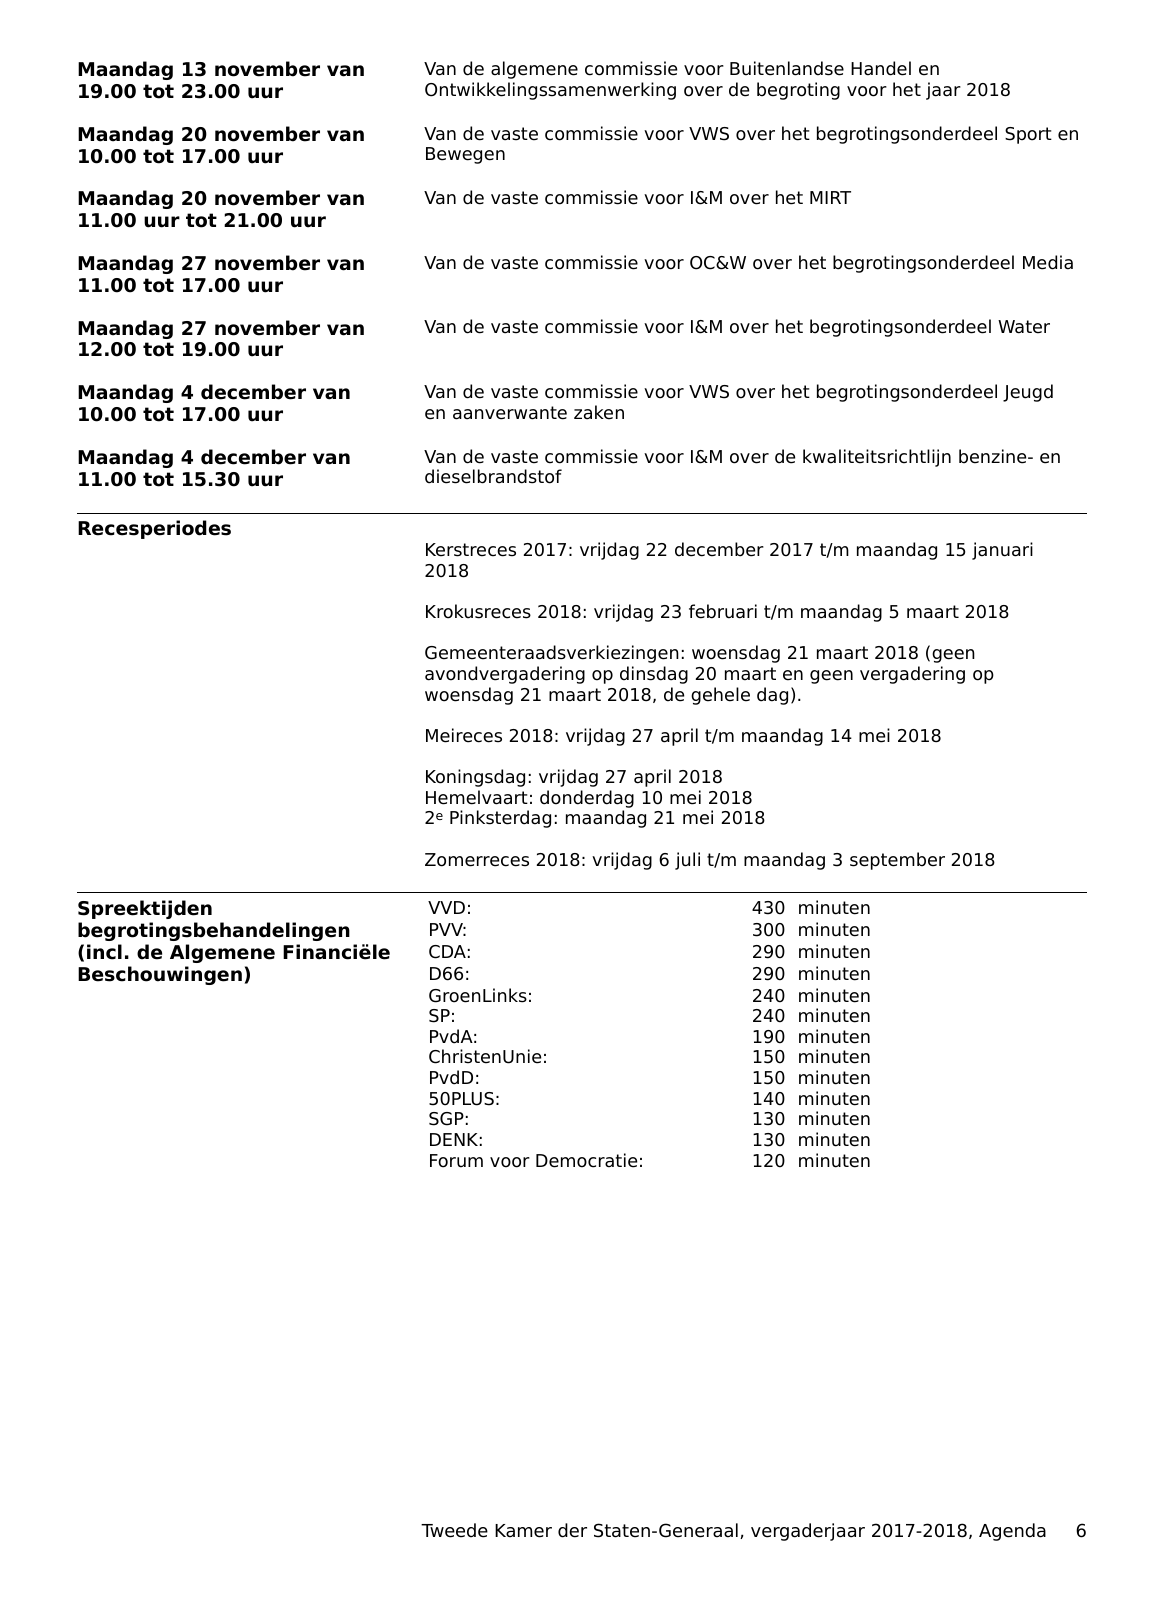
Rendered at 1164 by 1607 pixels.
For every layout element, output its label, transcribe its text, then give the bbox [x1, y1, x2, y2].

table_cell Krokusreces 2018: vrijdag 23 februari t/m maandag 5 maart 2018 [418, 602, 1087, 623]
table_cell [401, 540, 418, 581]
table_cell [405, 986, 422, 1006]
table_cell [77, 1151, 404, 1171]
table_cell [77, 1048, 404, 1068]
table_cell ChristenUnie: [422, 1048, 706, 1068]
table_cell (incl. de Algemene Financiële [77, 942, 404, 964]
table_cell [401, 232, 418, 253]
table_cell [405, 964, 422, 986]
table_cell Maandag 20 november van 11.00 uur tot 21.00 uur [77, 188, 401, 232]
table_cell [418, 581, 1087, 602]
table_cell Van de vaste commissie voor I&M over het MIRT [418, 188, 1087, 232]
table_cell [405, 1109, 422, 1130]
table_header [401, 514, 418, 540]
table_cell Maandag 27 november van 12.00 tot 19.00 uur [77, 318, 401, 361]
table_cell [77, 361, 401, 382]
table_cell [77, 540, 401, 581]
table_cell 190 [706, 1027, 791, 1047]
table_cell [401, 705, 418, 726]
table_cell [77, 168, 401, 188]
table_cell [401, 297, 418, 317]
table_cell minuten [791, 1068, 1087, 1089]
table_cell DENK: [422, 1130, 706, 1151]
table_cell minuten [791, 920, 1087, 942]
table_cell minuten [791, 1109, 1087, 1130]
table_cell [77, 1109, 404, 1130]
table_cell PvdD: [422, 1068, 706, 1089]
table_cell [401, 318, 418, 361]
table_cell [418, 705, 1087, 726]
table_cell [77, 103, 401, 124]
table_header minuten [791, 893, 1087, 920]
table_cell [401, 808, 418, 829]
table_cell Beschouwingen) [77, 964, 404, 986]
table_cell Gemeenteraadsverkiezingen: woensdag 21 maart 2018 (geen avondvergadering op dinsdag 20 maart en geen vergadering op woensdag 21 maart 2018, de gehele dag). [418, 643, 1087, 705]
table_cell Maandag 4 december van 11.00 tot 15.30 uur [77, 447, 401, 491]
table_header [418, 514, 1087, 540]
table_cell [418, 168, 1087, 188]
table_cell [77, 726, 401, 746]
table_cell [418, 746, 1087, 767]
table_cell Maandag 20 november van 10.00 tot 17.00 uur [77, 124, 401, 168]
table_cell [401, 426, 418, 447]
table_cell 130 [706, 1130, 791, 1151]
table_cell [401, 726, 418, 746]
table_cell [77, 788, 401, 808]
table_cell [401, 623, 418, 643]
table_cell [401, 602, 418, 623]
table_cell [77, 1089, 404, 1109]
table_cell [405, 920, 422, 942]
table_cell Maandag 4 december van 10.00 tot 17.00 uur [77, 382, 401, 426]
table_cell Van de vaste commissie voor I&M over het begrotingsonderdeel Water [418, 318, 1087, 361]
table_cell minuten [791, 942, 1087, 964]
table_cell [405, 1068, 422, 1089]
table_cell [401, 829, 418, 849]
table_header VVD: [422, 893, 706, 920]
table_cell [77, 426, 401, 447]
table_cell 290 [706, 942, 791, 964]
table_cell Maandag 27 november van 11.00 tot 17.00 uur [77, 253, 401, 297]
table_cell [401, 361, 418, 382]
table_cell [77, 1130, 404, 1151]
table_cell 50PLUS: [422, 1089, 706, 1109]
table_cell [77, 623, 401, 643]
table_cell 150 [706, 1048, 791, 1068]
table_cell [418, 232, 1087, 253]
table_cell [401, 253, 418, 297]
table_cell [77, 232, 401, 253]
table_cell Meireces 2018: vrijdag 27 april t/m maandag 14 mei 2018 [418, 726, 1087, 746]
table_cell [401, 59, 418, 103]
table_cell minuten [791, 964, 1087, 986]
table_cell 240 [706, 986, 791, 1006]
table_cell PVV: [422, 920, 706, 942]
table_cell 2e Pinksterdag: maandag 21 mei 2018 [418, 808, 1087, 829]
table_cell [401, 447, 418, 491]
table_cell minuten [791, 1151, 1087, 1171]
table_cell [77, 986, 404, 1006]
table_cell [418, 103, 1087, 124]
table_cell 290 [706, 964, 791, 986]
table_cell Maandag 13 november van 19.00 tot 23.00 uur [77, 59, 401, 103]
table_cell [77, 1006, 404, 1027]
table_cell [77, 705, 401, 726]
table_cell begrotingsbehandelingen [77, 920, 404, 942]
table_cell [405, 1130, 422, 1151]
table_cell [401, 746, 418, 767]
table_cell [401, 581, 418, 602]
table_cell [401, 103, 418, 124]
table_cell minuten [791, 1130, 1087, 1151]
table_cell Hemelvaart: donderdag 10 mei 2018 [418, 788, 1087, 808]
table_cell [77, 581, 401, 602]
table_cell [401, 850, 418, 870]
table_cell [77, 297, 401, 317]
table_header Spreektijden [77, 893, 404, 920]
table_cell PvdA: [422, 1027, 706, 1047]
table_cell [401, 643, 418, 705]
table_cell [401, 188, 418, 232]
table_cell Van de vaste commissie voor VWS over het begrotingsonderdeel Sport en Bewegen [418, 124, 1087, 168]
table_cell [418, 426, 1087, 447]
table_cell 120 [706, 1151, 791, 1171]
table_cell minuten [791, 1006, 1087, 1027]
table_cell [405, 1006, 422, 1027]
table_cell Van de vaste commissie voor I&M over de kwaliteitsrichtlijn benzine- en dieselbrandstof [418, 447, 1087, 491]
table_cell [418, 623, 1087, 643]
table_cell GroenLinks: [422, 986, 706, 1006]
table_cell [405, 942, 422, 964]
table_cell [401, 124, 418, 168]
table_cell minuten [791, 986, 1087, 1006]
table_cell 130 [706, 1109, 791, 1130]
table_cell [418, 829, 1087, 849]
table_cell 240 [706, 1006, 791, 1027]
table_cell 150 [706, 1068, 791, 1089]
table_cell minuten [791, 1089, 1087, 1109]
table_cell Van de algemene commissie voor Buitenlandse Handel en Ontwikkelingssamenwerking over de begroting voor het jaar 2018 [418, 59, 1087, 103]
table_cell [77, 746, 401, 767]
table_cell [405, 1048, 422, 1068]
table_cell [77, 850, 401, 870]
table_cell SP: [422, 1006, 706, 1027]
table_cell [418, 361, 1087, 382]
table_cell [405, 1151, 422, 1171]
table_cell [77, 767, 401, 788]
table_cell [401, 382, 418, 426]
table_cell [77, 643, 401, 705]
table_cell Van de vaste commissie voor OC&W over het begrotingsonderdeel Media [418, 253, 1087, 297]
table_cell Van de vaste commissie voor VWS over het begrotingsonderdeel Jeugd en aanverwante zaken [418, 382, 1087, 426]
table_cell minuten [791, 1048, 1087, 1068]
table_cell [77, 602, 401, 623]
table_cell SGP: [422, 1109, 706, 1130]
table_cell [405, 1089, 422, 1109]
table_cell CDA: [422, 942, 706, 964]
table_cell [401, 767, 418, 788]
table_cell [401, 788, 418, 808]
table_cell Kerstreces 2017: vrijdag 22 december 2017 t/m maandag 15 januari 2018 [418, 540, 1087, 581]
table_cell D66: [422, 964, 706, 986]
table_cell Koningsdag: vrijdag 27 april 2018 [418, 767, 1087, 788]
table_header [405, 893, 422, 920]
table_cell Zomerreces 2018: vrijdag 6 juli t/m maandag 3 september 2018 [418, 850, 1087, 870]
table_cell Forum voor Democratie: [422, 1151, 706, 1171]
table_cell 300 [706, 920, 791, 942]
table_cell [77, 808, 401, 829]
table_cell [77, 1068, 404, 1089]
table_cell [77, 829, 401, 849]
table_header 430 [706, 893, 791, 920]
table_cell [77, 1027, 404, 1047]
table_cell [405, 1027, 422, 1047]
table_cell minuten [791, 1027, 1087, 1047]
table_cell [401, 168, 418, 188]
table_cell 140 [706, 1089, 791, 1109]
table_header Recesperiodes [77, 514, 401, 540]
table_cell [418, 297, 1087, 317]
